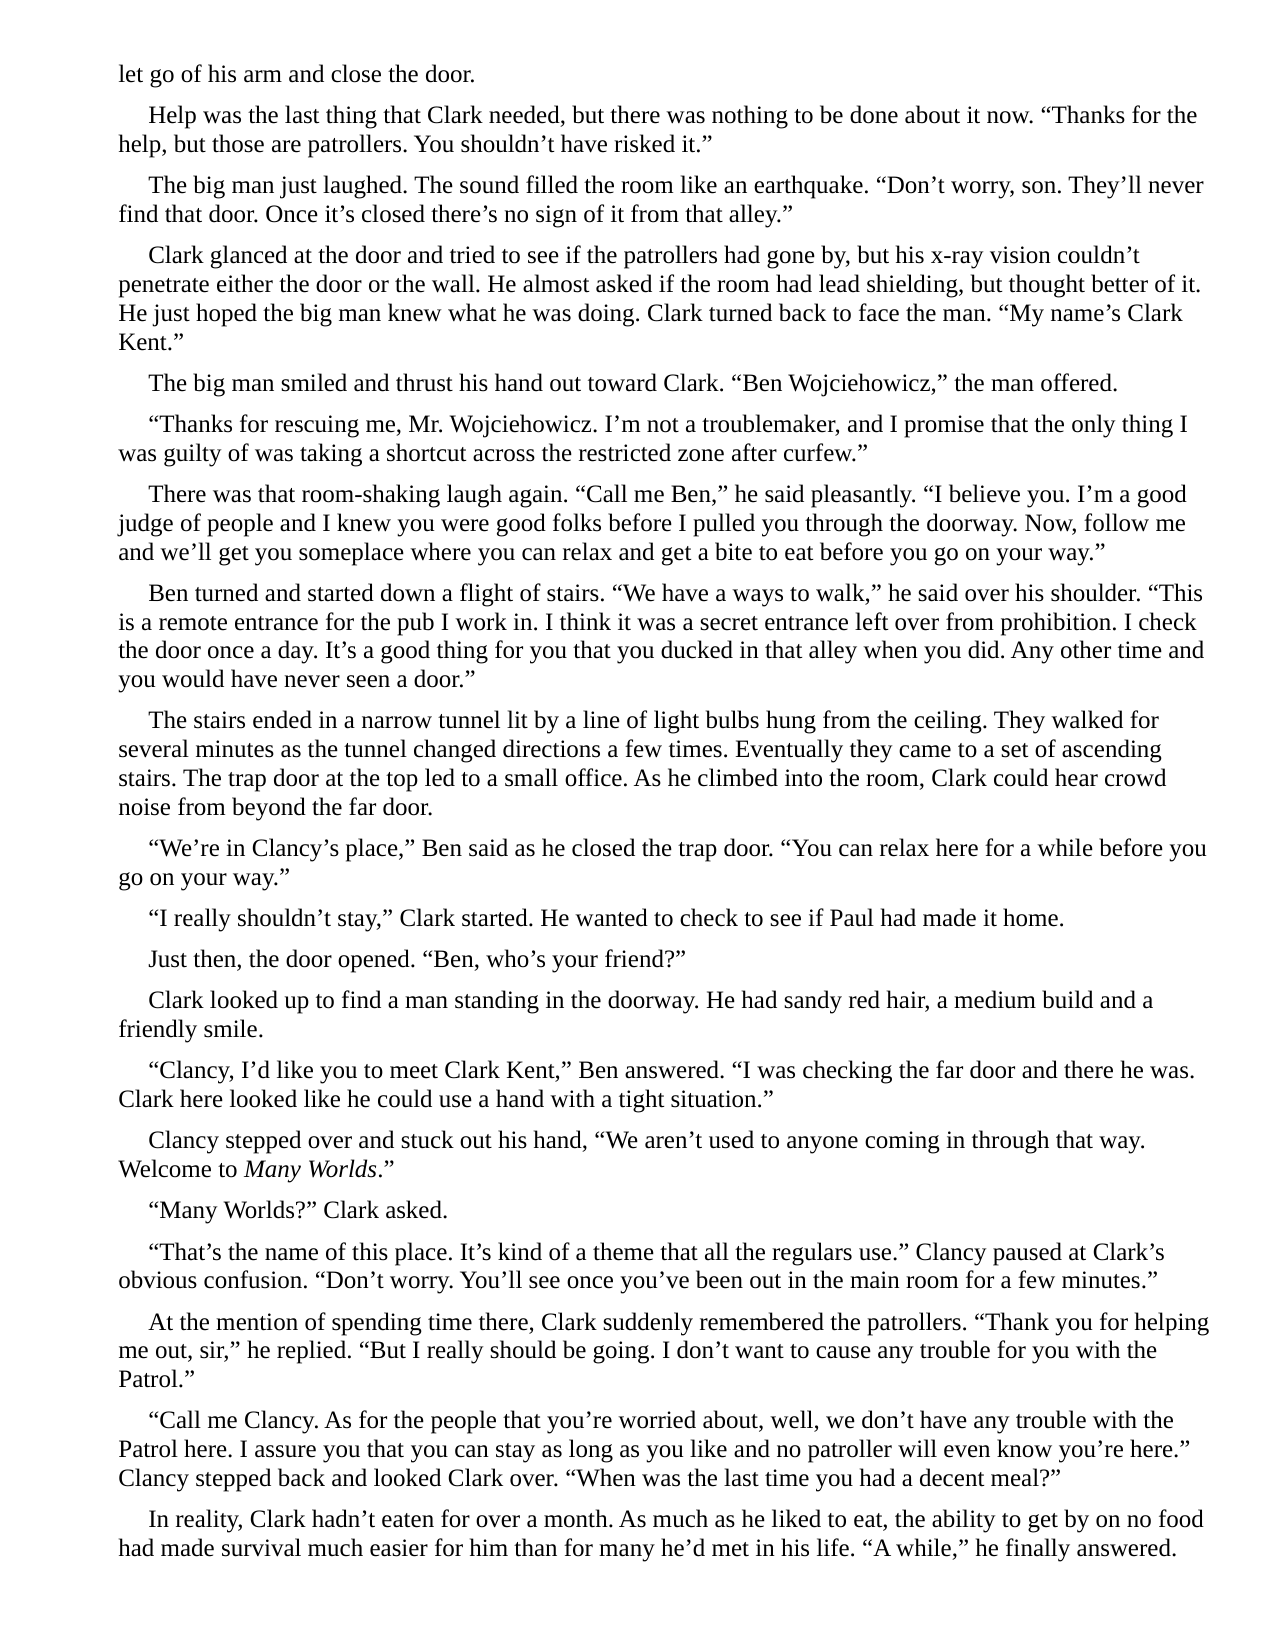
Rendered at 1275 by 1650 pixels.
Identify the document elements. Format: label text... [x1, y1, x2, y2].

text “Many Worlds?” Clark asked. [118, 1195, 1216, 1224]
text Clark glanced at the door and tried to see if the patrollers had gone by, but his x-ray vision couldn’t penetrate either the door or the wall. He almost asked if the room had lead shielding, but thought better of it. He just hoped the big man knew what he was doing. Clark turned back to face the man. “My name’s Clark Kent.” [118, 240, 1216, 355]
text The stairs ended in a narrow tunnel lit by a line of light bulbs hung from the ceiling. They walked for several minutes as the tunnel changed directions a few times. Eventually they came to a set of ascending stairs. The trap door at the top led to a small office. As he climbed into the room, Clark could hear crowd noise from beyond the far door. [118, 705, 1216, 820]
text Clancy stepped over and stuck out his hand, “We aren’t used to anyone coming in through that way. Welcome to Many Worlds.” [118, 1125, 1216, 1183]
text “Clancy, I’d like you to meet Clark Kent,” Ben answered. “I was checking the far door and there he was. Clark here looked like he could use a hand with a tight situation.” [118, 1055, 1216, 1113]
text “I really shouldn’t stay,” Clark started. He wanted to check to see if Paul had made it home. [118, 903, 1216, 932]
text The big man smiled and thrust his hand out toward Clark. “Ben Wojciehowicz,” the man offered. [118, 368, 1216, 397]
text let go of his arm and close the door. [118, 59, 1216, 88]
text Ben turned and started down a flight of stairs. “We have a ways to walk,” he said over his shoulder. “This is a remote entrance for the pub I work in. I think it was a secret entrance left over from prohibition. I check the door once a day. It’s a good thing for you that you ducked in that alley when you did. Any other time and you would have never seen a door.” [118, 578, 1216, 693]
text Just then, the door opened. “Ben, who’s your friend?” [118, 944, 1216, 973]
text In reality, Clark hadn’t eaten for over a month. As much as he liked to eat, the ability to get by on no food had made survival much easier for him than for many he’d met in his life. “A while,” he finally answered. [118, 1504, 1216, 1562]
text At the mention of spending time there, Clark suddenly remembered the patrollers. “Thank you for helping me out, sir,” he replied. “But I really should be going. I don’t want to cause any trouble for you with the Patrol.” [118, 1307, 1216, 1393]
text “We’re in Clancy’s place,” Ben said as he closed the trap door. “You can relax here for a while before you go on your way.” [118, 833, 1216, 890]
text “That’s the name of this place. It’s kind of a theme that all the regulars use.” Clancy paused at Clark’s obvious confusion. “Don’t worry. You’ll see once you’ve been out in the main room for a few minutes.” [118, 1237, 1216, 1294]
text The big man just laughed. The sound filled the room like an earthquake. “Don’t worry, son. They’ll never find that door. Once it’s closed there’s no sign of it from that alley.” [118, 170, 1216, 228]
text “Call me Clancy. As for the people that you’re worried about, well, we don’t have any trouble with the Patrol here. I assure you that you can stay as long as you like and no patroller will even know you’re here.” Clancy stepped back and looked Clark over. “When was the last time you had a decent meal?” [118, 1405, 1216, 1492]
text There was that room-shaking laugh again. “Call me Ben,” he said pleasantly. “I believe you. I’m a good judge of people and I knew you were good folks before I pulled you through the doorway. Now, follow me and we’ll get you someplace where you can relax and get a bite to eat before you go on your way.” [118, 479, 1216, 565]
text Help was the last thing that Clark needed, but there was nothing to be done about it now. “Thanks for the help, but those are patrollers. You shouldn’t have risked it.” [118, 100, 1216, 158]
text “Thanks for rescuing me, Mr. Wojciehowicz. I’m not a troublemaker, and I promise that the only thing I was guilty of was taking a shortcut across the restricted zone after curfew.” [118, 409, 1216, 467]
text Clark looked up to find a man standing in the doorway. He had sandy red hair, a medium build and a friendly smile. [118, 985, 1216, 1043]
